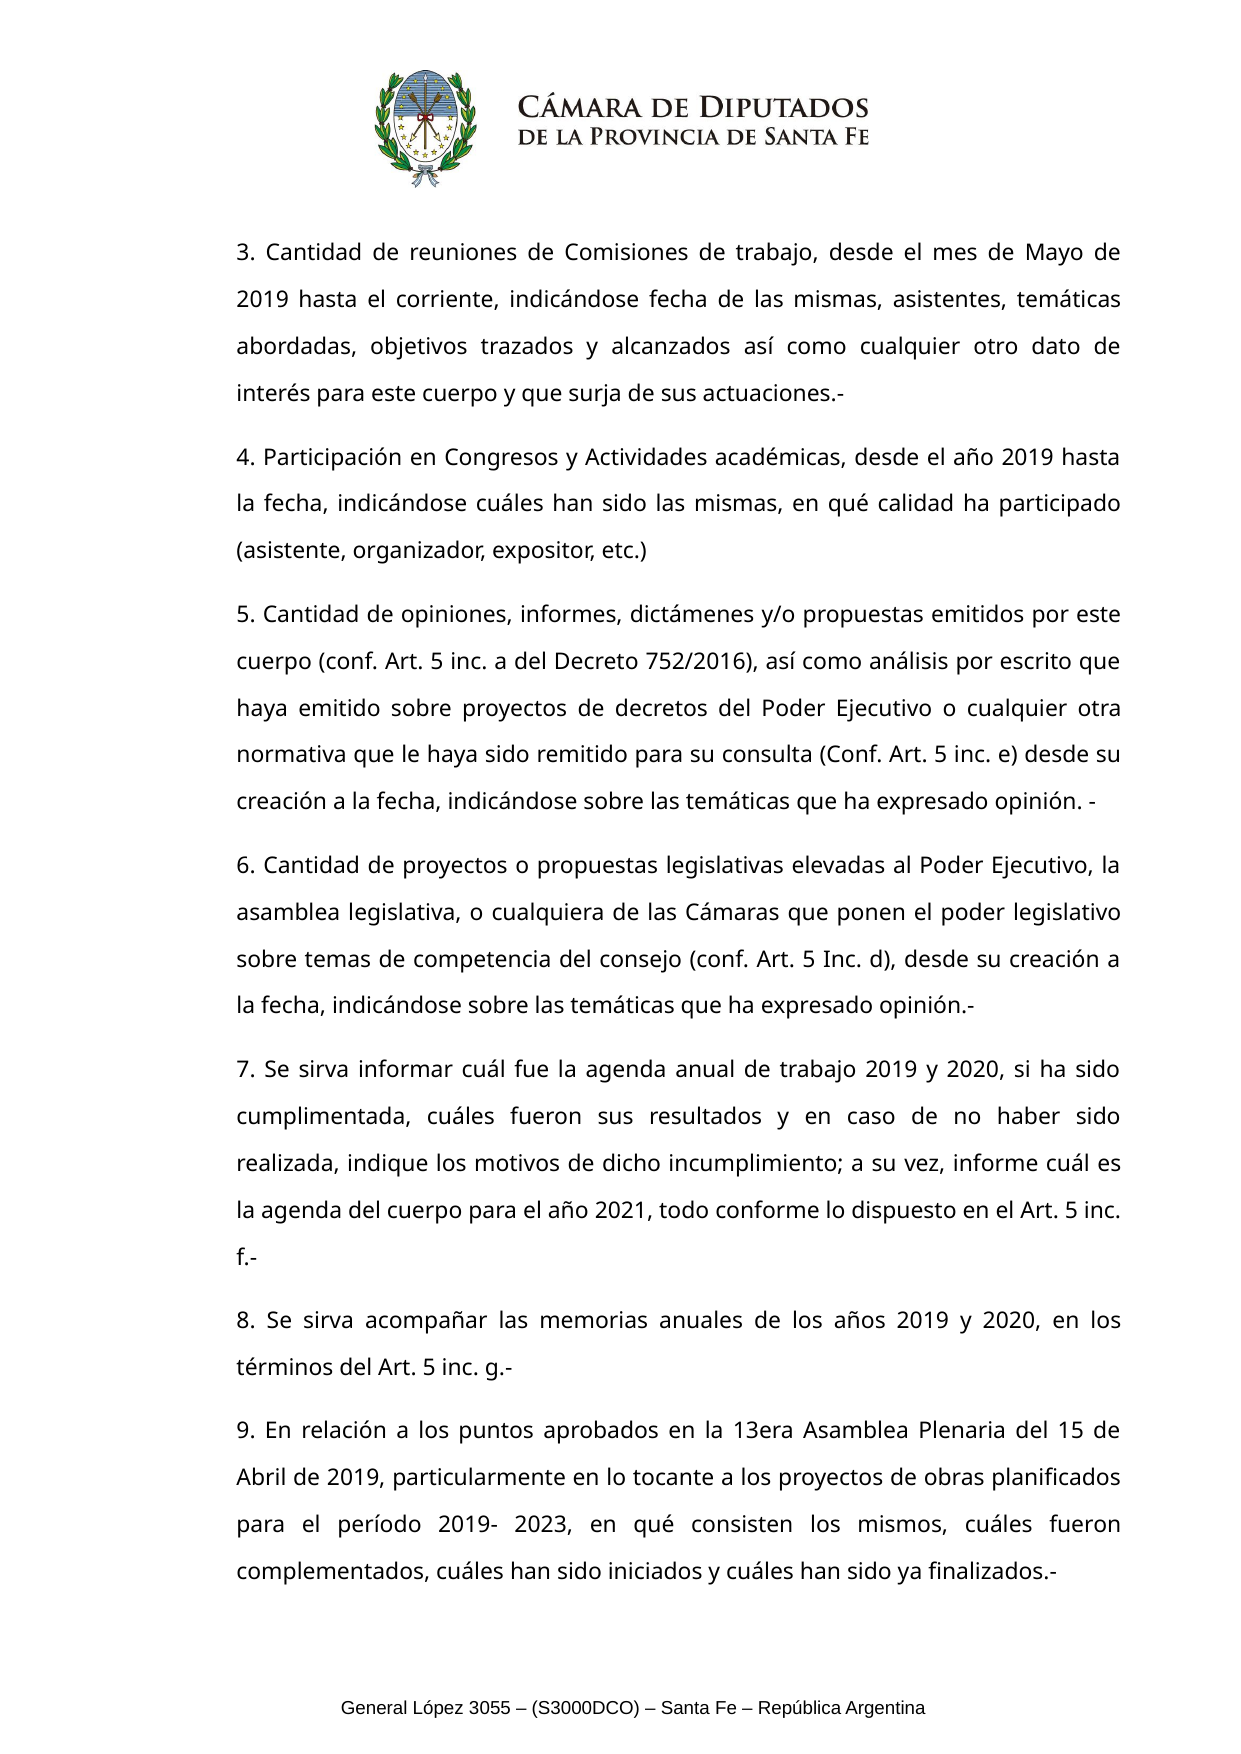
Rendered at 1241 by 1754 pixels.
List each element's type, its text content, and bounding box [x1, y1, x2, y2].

text 7. Se sirva informar cuál fue la agenda anual de trabajo 2019 y 2020, si ha sido cumplimentada, cuáles fueron sus resultados y en caso de no haber sido realizada, indique los motivos de dicho incumplimiento; a su vez, informe cuál es la agenda del cuerpo para el año 2021, todo conforme lo dispuesto en el Art. 5 inc. f.- [236, 1053, 1122, 1272]
text 8. Se sirva acompañar las memorias anuales de los años 2019 y 2020, en los términos del Art. 5 inc. g.- [236, 1304, 1122, 1382]
text 6. Cantidad de proyectos o propuestas legislativas elevadas al Poder Ejecutivo, la asamblea legislativa, o cualquiera de las Cámaras que ponen el poder legislativo sobre temas de competencia del consejo (conf. Art. 5 Inc. d), desde su creación a la fecha, indicándose sobre las temáticas que ha expresado opinión.- [236, 849, 1122, 1021]
text 4. Participación en Congresos y Actividades académicas, desde el año 2019 hasta la fecha, indicándose cuáles han sido las mismas, en qué calidad ha participado (asistente, organizador, expositor, etc.) [236, 440, 1122, 565]
text 5. Cantidad de opiniones, informes, dictámenes y/o propuestas emitidos por este cuerpo (conf. Art. 5 inc. a del Decreto 752/2016), así como análisis por escrito que haya emitido sobre proyectos de decretos del Poder Ejecutivo o cualquier otra normativa que le haya sido remitido para su consulta (Conf. Art. 5 inc. e) desde su creación a la fecha, indicándose sobre las temáticas que ha expresado opinión. - [236, 598, 1122, 816]
text 3. Cantidad de reuniones de Comisiones de trabajo, desde el mes de Mayo de 2019 hasta el corriente, indicándose fecha de las mismas, asistentes, temáticas abordadas, objetivos trazados y alcanzados así como cualquier otro dato de interés para este cuerpo y que surja de sus actuaciones.- [236, 236, 1122, 408]
picture [374, 70, 869, 192]
text 9. En relación a los puntos aprobados en la 13era Asamblea Plenaria del 15 de Abril de 2019, particularmente en lo tocante a los proyectos de obras planificados para el período 2019- 2023, en qué consisten los mismos, cuáles fueron complementados, cuáles han sido iniciados y cuáles han sido ya finalizados.- [236, 1414, 1122, 1586]
